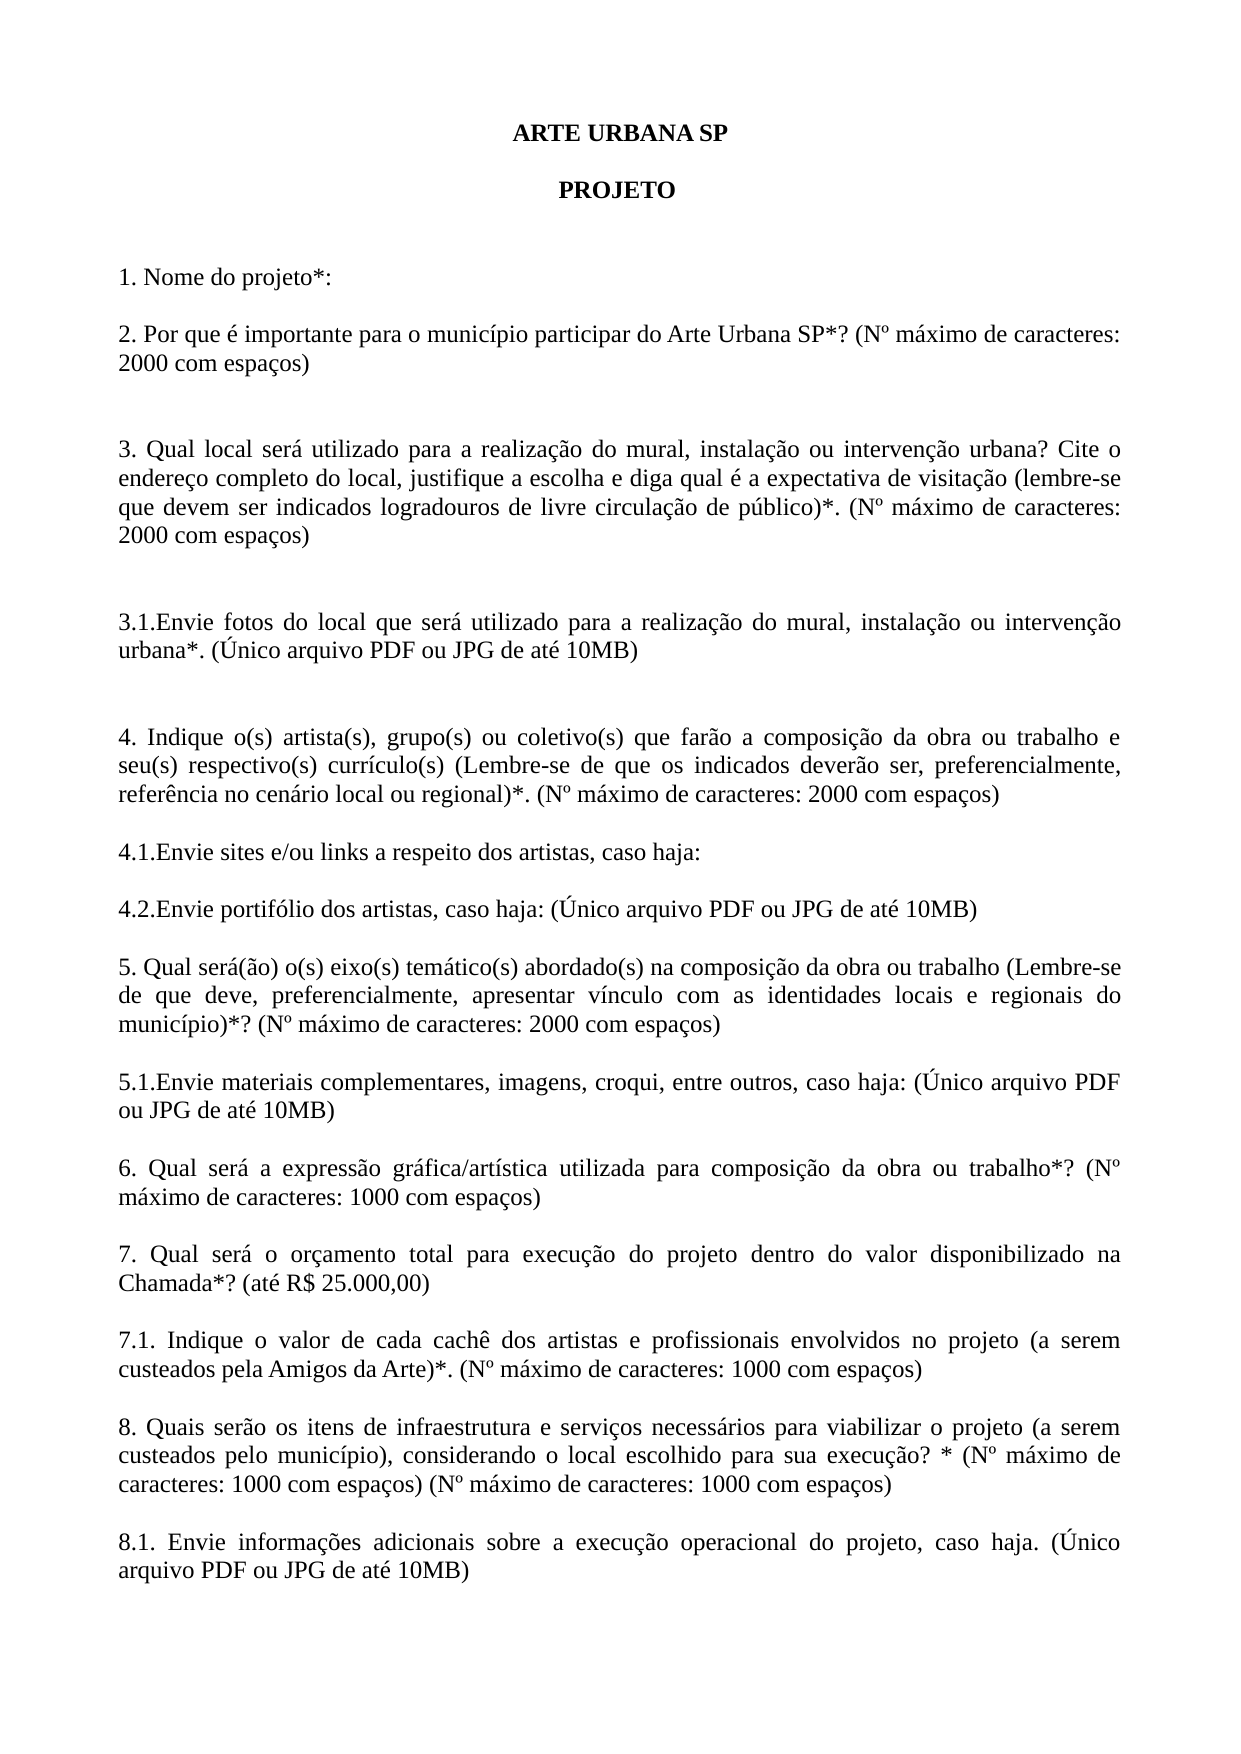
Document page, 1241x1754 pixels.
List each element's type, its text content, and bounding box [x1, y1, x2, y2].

text 4.1.Envie sites e/ou links a respeito dos artistas, caso haja: [118, 837, 1122, 866]
text 5.1.Envie materiais complementares, imagens, croqui, entre outros, caso haja: (Único arquivo PDF ou JPG de até 10MB) [118, 1067, 1122, 1124]
text 2. Por que é importante para o município participar do Arte Urbana SP*? (Nº máximo de caracteres: 2000 com espaços) [118, 319, 1122, 377]
text 7. Qual será o orçamento total para execução do projeto dentro do valor disponibilizado na Chamada*? (até R$ 25.000,00) [118, 1239, 1122, 1297]
text 6. Qual será a expressão gráfica/artística utilizada para composição da obra ou trabalho*? (Nº máximo de caracteres: 1000 com espaços) [118, 1153, 1122, 1211]
text 4. Indique o(s) artista(s), grupo(s) ou coletivo(s) que farão a composição da obra ou trabalho e seu(s) respectivo(s) currículo(s) (Lembre-se de que os indicados deverão ser, preferencialmente, referência no cenário local ou regional)*. (Nº máximo de caracteres: 2000 com espaços) [118, 722, 1122, 808]
text ARTE URBANA SP [118, 118, 1122, 147]
text 3. Qual local será utilizado para a realização do mural, instalação ou intervenção urbana? Cite o endereço completo do local, justifique a escolha e diga qual é a expectativa de visitação (lembre-se que devem ser indicados logradouros de livre circulação de público)*. (Nº máximo de caracteres: 2000 com espaços) [118, 434, 1122, 549]
text PROJETO [118, 176, 1122, 204]
text 7.1. Indique o valor de cada cachê dos artistas e profissionais envolvidos no projeto (a serem custeados pela Amigos da Arte)*. (Nº máximo de caracteres: 1000 com espaços) [118, 1326, 1122, 1383]
text 8.1. Envie informações adicionais sobre a execução operacional do projeto, caso haja. (Único arquivo PDF ou JPG de até 10MB) [118, 1527, 1122, 1584]
text 3.1.Envie fotos do local que será utilizado para a realização do mural, instalação ou intervenção urbana*. (Único arquivo PDF ou JPG de até 10MB) [118, 607, 1122, 664]
text 8. Quais serão os itens de infraestrutura e serviços necessários para viabilizar o projeto (a serem custeados pelo município), considerando o local escolhido para sua execução? * (Nº máximo de caracteres: 1000 com espaços) (Nº máximo de caracteres: 1000 com espaços) [118, 1412, 1122, 1498]
text 1. Nome do projeto*: [118, 262, 1122, 291]
text 4.2.Envie portifólio dos artistas, caso haja: (Único arquivo PDF ou JPG de até 10MB) [118, 894, 1122, 923]
text 5. Qual será(ão) o(s) eixo(s) temático(s) abordado(s) na composição da obra ou trabalho (Lembre-se de que deve, preferencialmente, apresentar vínculo com as identidades locais e regionais do município)*? (Nº máximo de caracteres: 2000 com espaços) [118, 952, 1122, 1038]
